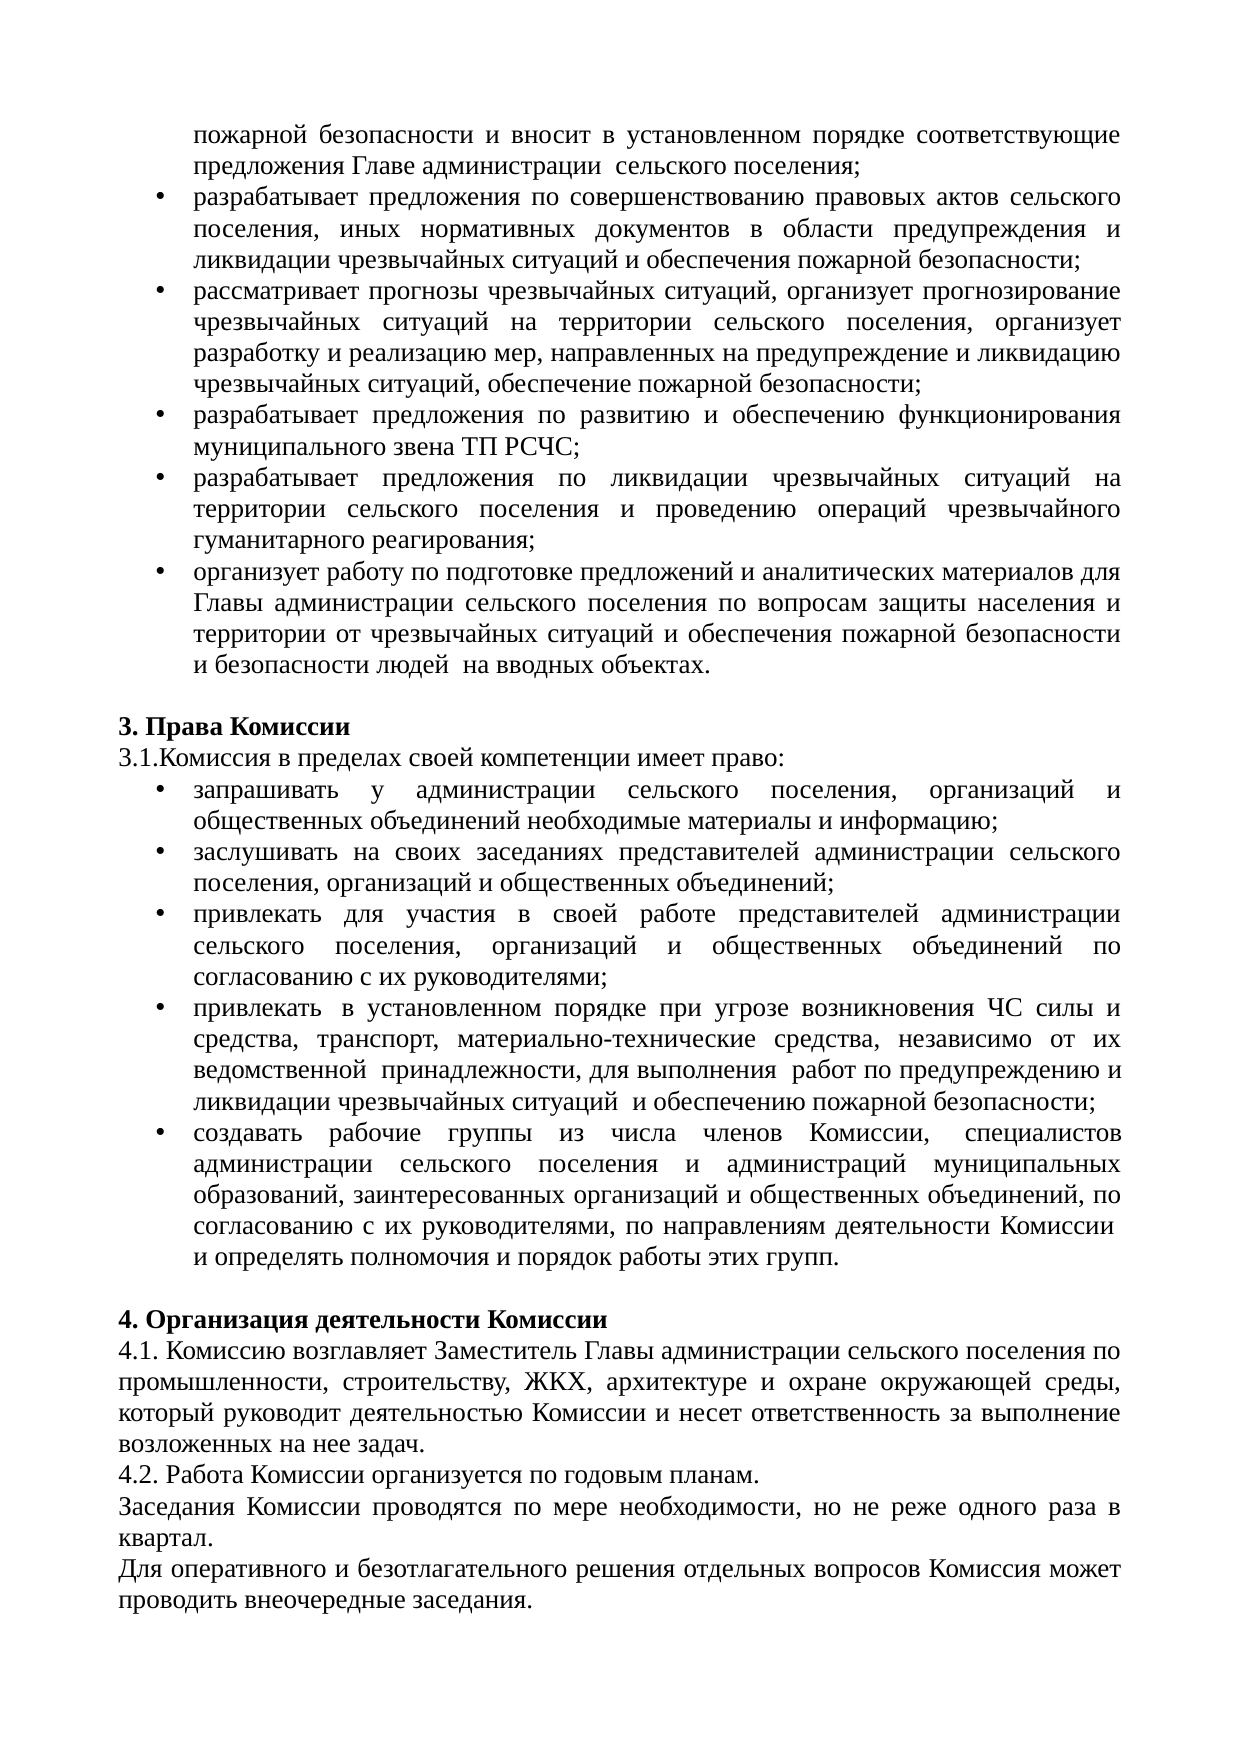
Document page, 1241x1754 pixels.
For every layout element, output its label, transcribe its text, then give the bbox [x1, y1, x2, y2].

text 4.1. Комиссию возглавляет Заместитель Главы администрации сельского поселения по промышленности, строительству, ЖКХ, архитектуре и охране окружающей среды, который руководит деятельностью Комиссии и несет ответственность за выполнение возложенных на нее задач. [118, 1334, 1122, 1458]
text 4. Организация деятельности Комиссии [118, 1303, 1122, 1334]
list рассматривает прогнозы чрезвычайных ситуаций, организует прогнозирование чрезвычайных ситуаций на территории сельского поселения, организует разработку и реализацию мер, направленных на предупреждение и ликвидацию чрезвычайных ситуаций, обеспечение пожарной безопасности; [156, 274, 1122, 399]
text 4.2. Работа Комиссии организуется по годовым планам. [118, 1458, 1122, 1489]
list создавать рабочие группы из числа членов Комиссии, специалистов администрации сельского поселения и администраций муниципальных образований, заинтересованных организаций и общественных объединений, по согласованию с их руководителями, по направлениям деятельности Комиссии и определять полномочия и порядок работы этих групп. [156, 1116, 1122, 1272]
text 3. Права Комиссии [118, 710, 1122, 742]
text Заседания Комиссии проводятся по мере необходимости, но не реже одного раза в квартал. [118, 1489, 1122, 1552]
list пожарной безопасности и вносит в установленном порядке соответствующие предложения Главе администрации сельского поселения; [156, 118, 1122, 180]
list привлекать в установленном порядке при угрозе возникновения ЧС силы и средства, транспорт, материально-технические средства, независимо от их ведомственной принадлежности, для выполнения работ по предупреждению и ликвидации чрезвычайных ситуаций и обеспечению пожарной безопасности; [156, 991, 1122, 1116]
list организует работу по подготовке предложений и аналитических материалов для Главы администрации сельского поселения по вопросам защиты населения и территории от чрезвычайных ситуаций и обеспечения пожарной безопасности и безопасности людей на вводных объектах. [156, 554, 1122, 679]
list разрабатывает предложения по ликвидации чрезвычайных ситуаций на территории сельского поселения и проведению операций чрезвычайного гуманитарного реагирования; [156, 461, 1122, 554]
list привлекать для участия в своей работе представителей администрации сельского поселения, организаций и общественных объединений по согласованию с их руководителями; [156, 897, 1122, 991]
text Для оперативного и безотлагательного решения отдельных вопросов Комиссия может проводить внеочередные заседания. [118, 1552, 1122, 1614]
list заслушивать на своих заседаниях представителей администрации сельского поселения, организаций и общественных объединений; [156, 835, 1122, 897]
list разрабатывает предложения по совершенствованию правовых актов сельского поселения, иных нормативных документов в области предупреждения и ликвидации чрезвычайных ситуаций и обеспечения пожарной безопасности; [156, 180, 1122, 274]
text 3.1.Комиссия в пределах своей компетенции имеет право: [118, 742, 1122, 773]
list разрабатывает предложения по развитию и обеспечению функционирования муниципального звена ТП РСЧС; [156, 399, 1122, 461]
list запрашивать у администрации сельского поселения, организаций и общественных объединений необходимые материалы и информацию; [156, 773, 1122, 835]
